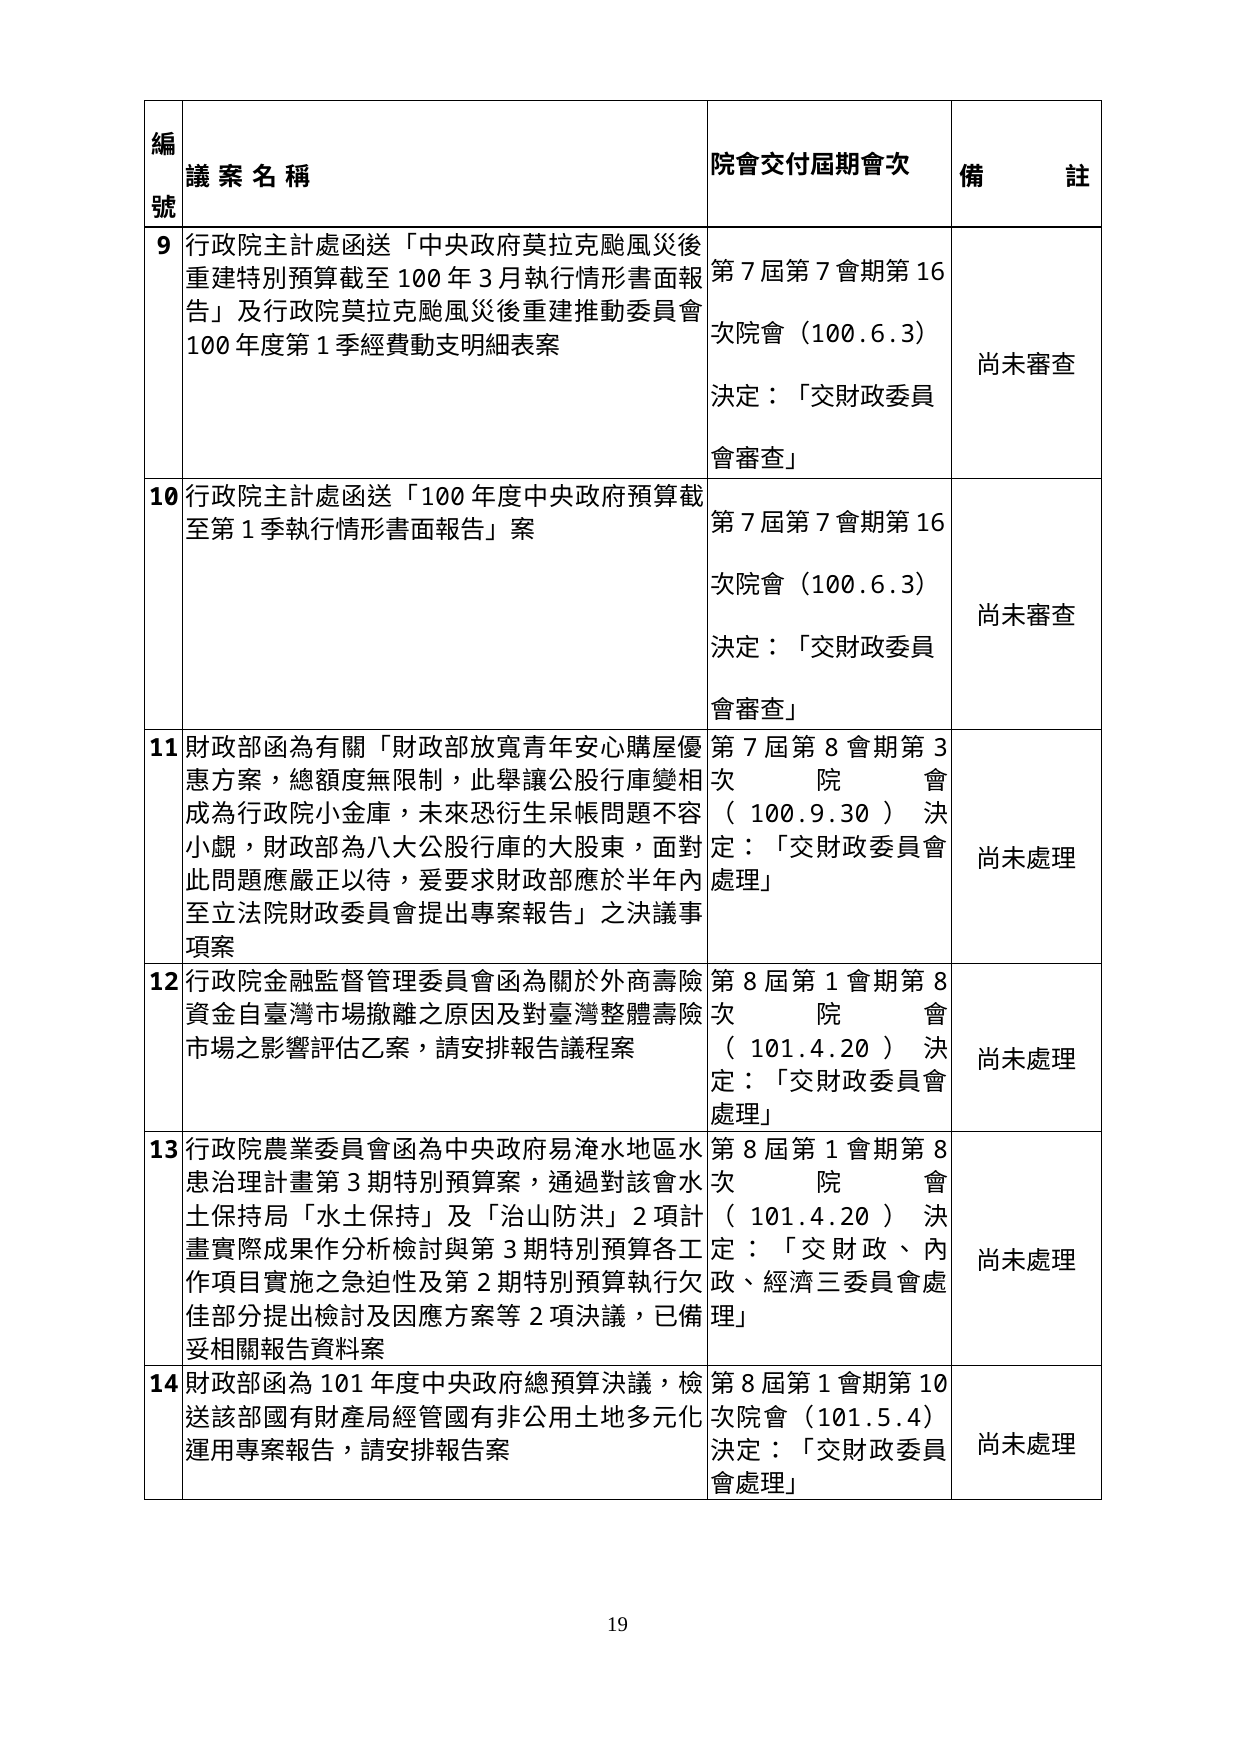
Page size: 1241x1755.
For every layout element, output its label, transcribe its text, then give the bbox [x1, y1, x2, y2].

table_cell 行政院農業委員會函為中央政府易淹水地區水患治理計畫第3期特別預算案，通過對該會水土保持局「水土保持」及「治山防洪」2項計畫實際成果作分析檢討與第3期特別預算各工作項目實施之急迫性及第2期特別預算執行欠佳部分提出檢討及因應方案等2項決議，已備妥相關報告資料案 [183, 1132, 707, 1365]
table_cell 行政院金融監督管理委員會函為關於外商壽險資金自臺灣市場撤離之原因及對臺灣整體壽險市場之影響評估乙案，請安排報告議程案 [183, 964, 707, 1131]
table_cell 12 [145, 964, 182, 1131]
table_header 備 註 [952, 101, 1101, 226]
table_cell 尚未審查 [952, 479, 1101, 728]
table_cell 第8屆第1會期第8次院會（101.4.20）決定：「交財政委員會處理」 [708, 964, 951, 1131]
table_cell 第7屆第7會期第16次院會（100.6.3）決定：「交財政委員會審查」 [708, 228, 951, 477]
table_cell 行政院主計處函送「中央政府莫拉克颱風災後重建特別預算截至100年3月執行情形書面報告」及行政院莫拉克颱風災後重建推動委員會100年度第1季經費動支明細表案 [183, 228, 707, 477]
table_cell 尚未處理 [952, 730, 1101, 963]
table_cell 13 [145, 1132, 182, 1365]
table_cell 9 [145, 228, 182, 477]
table_cell 14 [145, 1366, 182, 1499]
table_cell 財政部函為101年度中央政府總預算決議，檢送該部國有財產局經管國有非公用土地多元化運用專案報告，請安排報告案 [183, 1366, 707, 1499]
table_cell 尚未審查 [952, 228, 1101, 477]
table_cell 11 [145, 730, 182, 963]
table_header 議案名稱 [183, 101, 707, 226]
table_cell 第7屆第7會期第16次院會（100.6.3）決定：「交財政委員會審查」 [708, 479, 951, 728]
table_cell 尚未處理 [952, 1366, 1101, 1499]
table_header 編號 [145, 101, 182, 226]
table_cell 第8屆第1會期第10次院會（101.5.4）決定：「交財政委員會處理」 [708, 1366, 951, 1499]
table_cell 10 [145, 479, 182, 728]
table_cell 第8屆第1會期第8次院會（101.4.20）決定：「交財政、內政、經濟三委員會處理」 [708, 1132, 951, 1365]
table_cell 行政院主計處函送「100年度中央政府預算截至第1季執行情形書面報告」案 [183, 479, 707, 728]
table_cell 第7屆第8會期第3次院會（100.9.30）決定：「交財政委員會處理」 [708, 730, 951, 963]
table_cell 尚未處理 [952, 1132, 1101, 1365]
table_cell 財政部函為有關「財政部放寬青年安心購屋優惠方案，總額度無限制，此舉讓公股行庫變相成為行政院小金庫，未來恐衍生呆帳問題不容小覷，財政部為八大公股行庫的大股東，面對此問題應嚴正以待，爰要求財政部應於半年內至立法院財政委員會提出專案報告」之決議事項案 [183, 730, 707, 963]
table_header 院會交付屆期會次 [708, 101, 951, 226]
table_cell 尚未處理 [952, 964, 1101, 1131]
